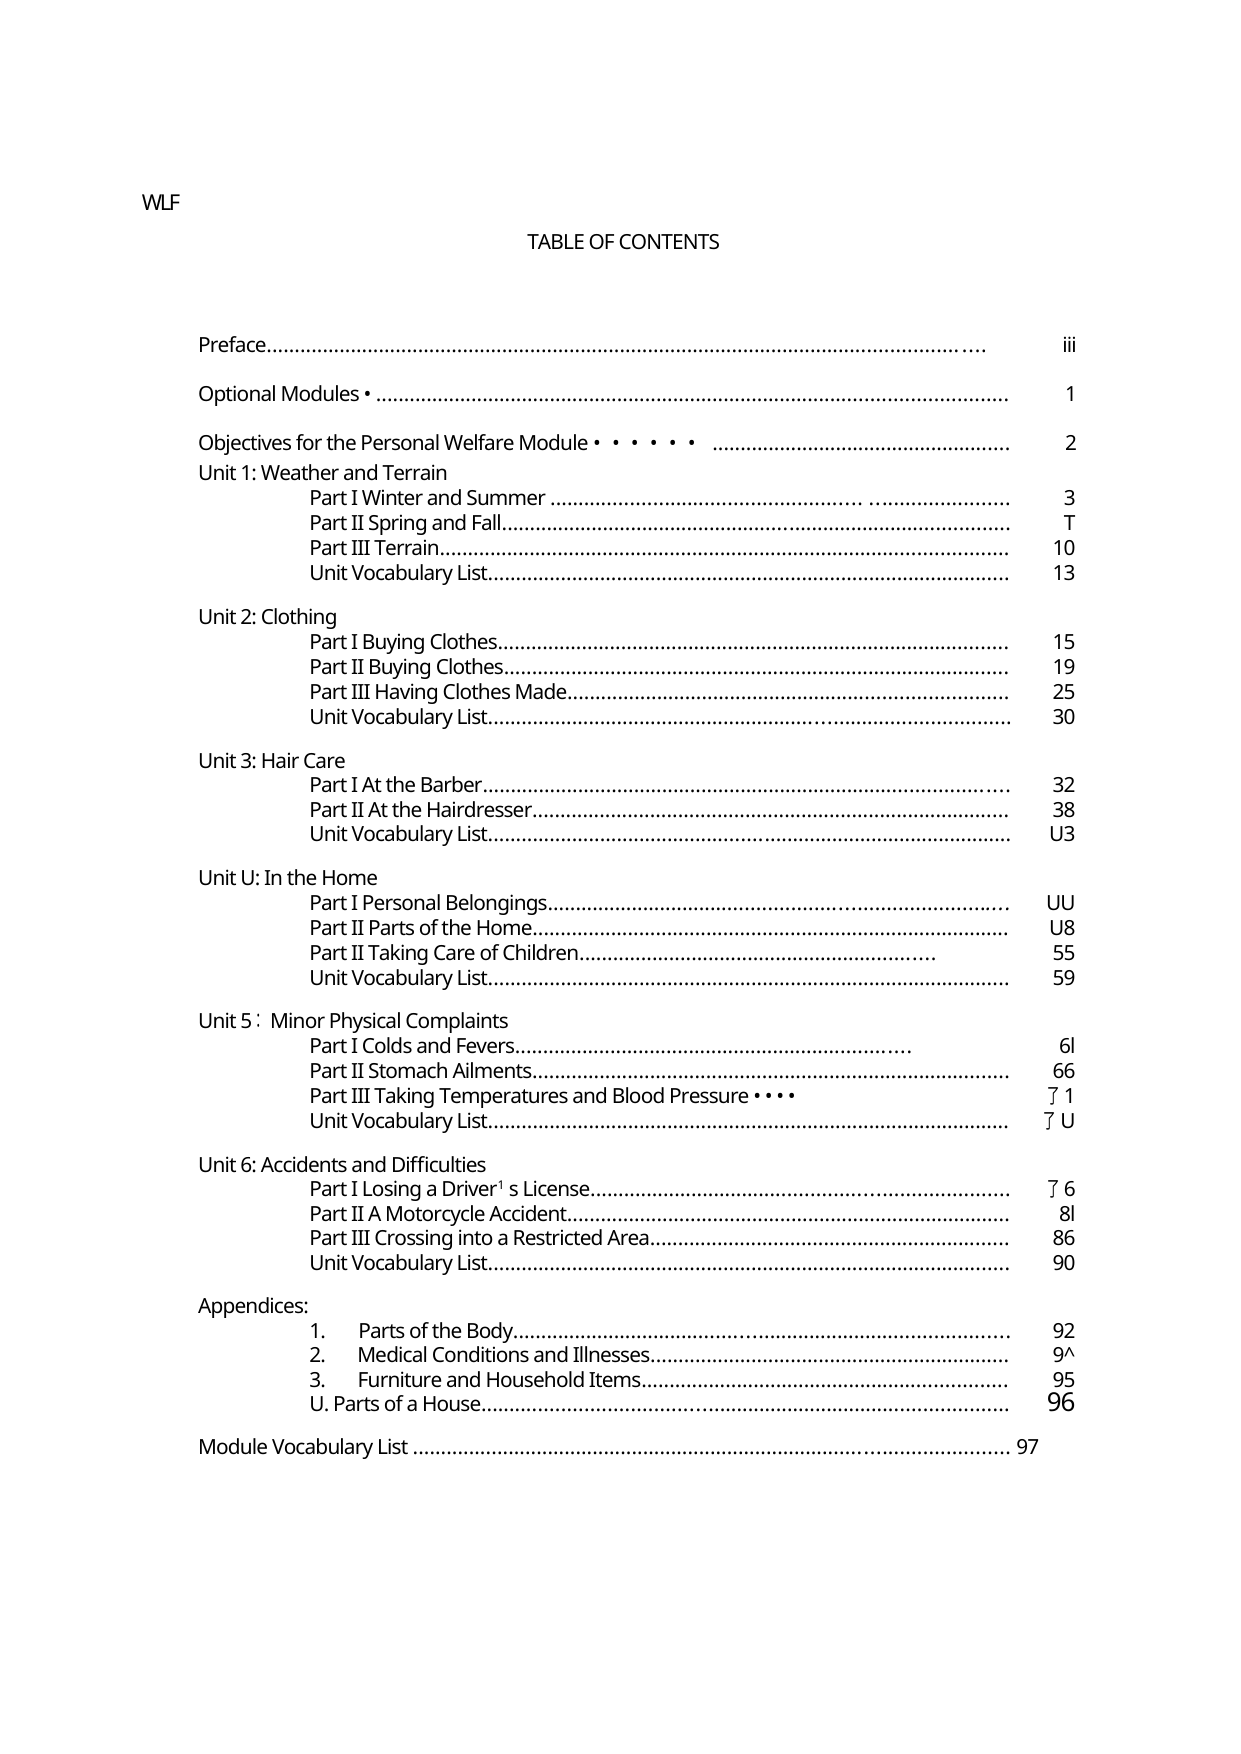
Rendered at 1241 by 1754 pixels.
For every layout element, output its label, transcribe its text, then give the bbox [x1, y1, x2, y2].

text Unit 2: Clothing [198, 604, 1102, 629]
text Part I Personal Belongings UU [194, 890, 1075, 915]
text Part I Buying Clothes 15 [194, 629, 1075, 654]
text Part II Stomach Ailments 66 [194, 1059, 1075, 1084]
text Module Vocabulary List 97 [198, 1438, 1102, 1459]
text Unit Vocabulary List U3 [194, 822, 1075, 847]
text Part III Having Clothes Made 25 [194, 679, 1075, 704]
text Preface iii [198, 313, 1102, 363]
text Appendices: [198, 1294, 1102, 1318]
text Part III Taking Temperatures and Blood Pressure • • • • 了1 [194, 1084, 1075, 1109]
text Part I Losing a Driver1 s License 了6 [194, 1177, 1075, 1202]
text U. Parts of a House 96 [194, 1392, 1075, 1416]
text Unit Vocabulary List 30 [194, 704, 1075, 729]
text Unit Vocabulary List 了U [194, 1109, 1075, 1134]
text Part II A Motorcycle Accident 8l [194, 1202, 1075, 1226]
text Part III Terrain 10 [194, 536, 1075, 561]
text Part II Spring and Fall T [194, 511, 1075, 536]
text Part II At the Hairdresser 38 [194, 798, 1075, 822]
list Medical Conditions and Illnesses 9^ [194, 1343, 1075, 1367]
text TABLE OF CONTENTS [527, 233, 1102, 254]
text Unit 3: Hair Care [198, 749, 1102, 773]
list Parts of the Body 92 [194, 1318, 1075, 1343]
text Part II Parts of the Home U8 [194, 915, 1075, 940]
text Part I Colds and Fevers 6l [194, 1034, 1075, 1059]
text WLF [142, 193, 1169, 214]
text Part III Crossing into a Restricted Area 86 [194, 1226, 1075, 1251]
text Part II Taking Care of Children 55 [194, 940, 1075, 965]
text Part II Buying Clothes 19 [194, 654, 1075, 679]
text Unit 6: Accidents and Difficulties [198, 1153, 1102, 1177]
list Furniture and Household Items 95 [194, 1367, 1075, 1392]
text Unit Vocabulary List 13 [194, 561, 1075, 586]
text Part I At the Barber 32 [194, 773, 1075, 798]
text Unit 1: Weather and Terrain [198, 461, 1102, 486]
text Unit 5： Minor Physical Complaints [198, 1009, 1102, 1034]
text Part I Winter and Summer 3 [194, 486, 1075, 511]
text Unit U: In the Home [198, 865, 1102, 890]
text Objectives for the Personal Welfare Module •••••• 2 [198, 412, 1102, 461]
text Unit Vocabulary List 90 [194, 1251, 1075, 1275]
text Unit Vocabulary List 59 [194, 965, 1075, 990]
text Optional Modules • 1 [198, 363, 1102, 412]
